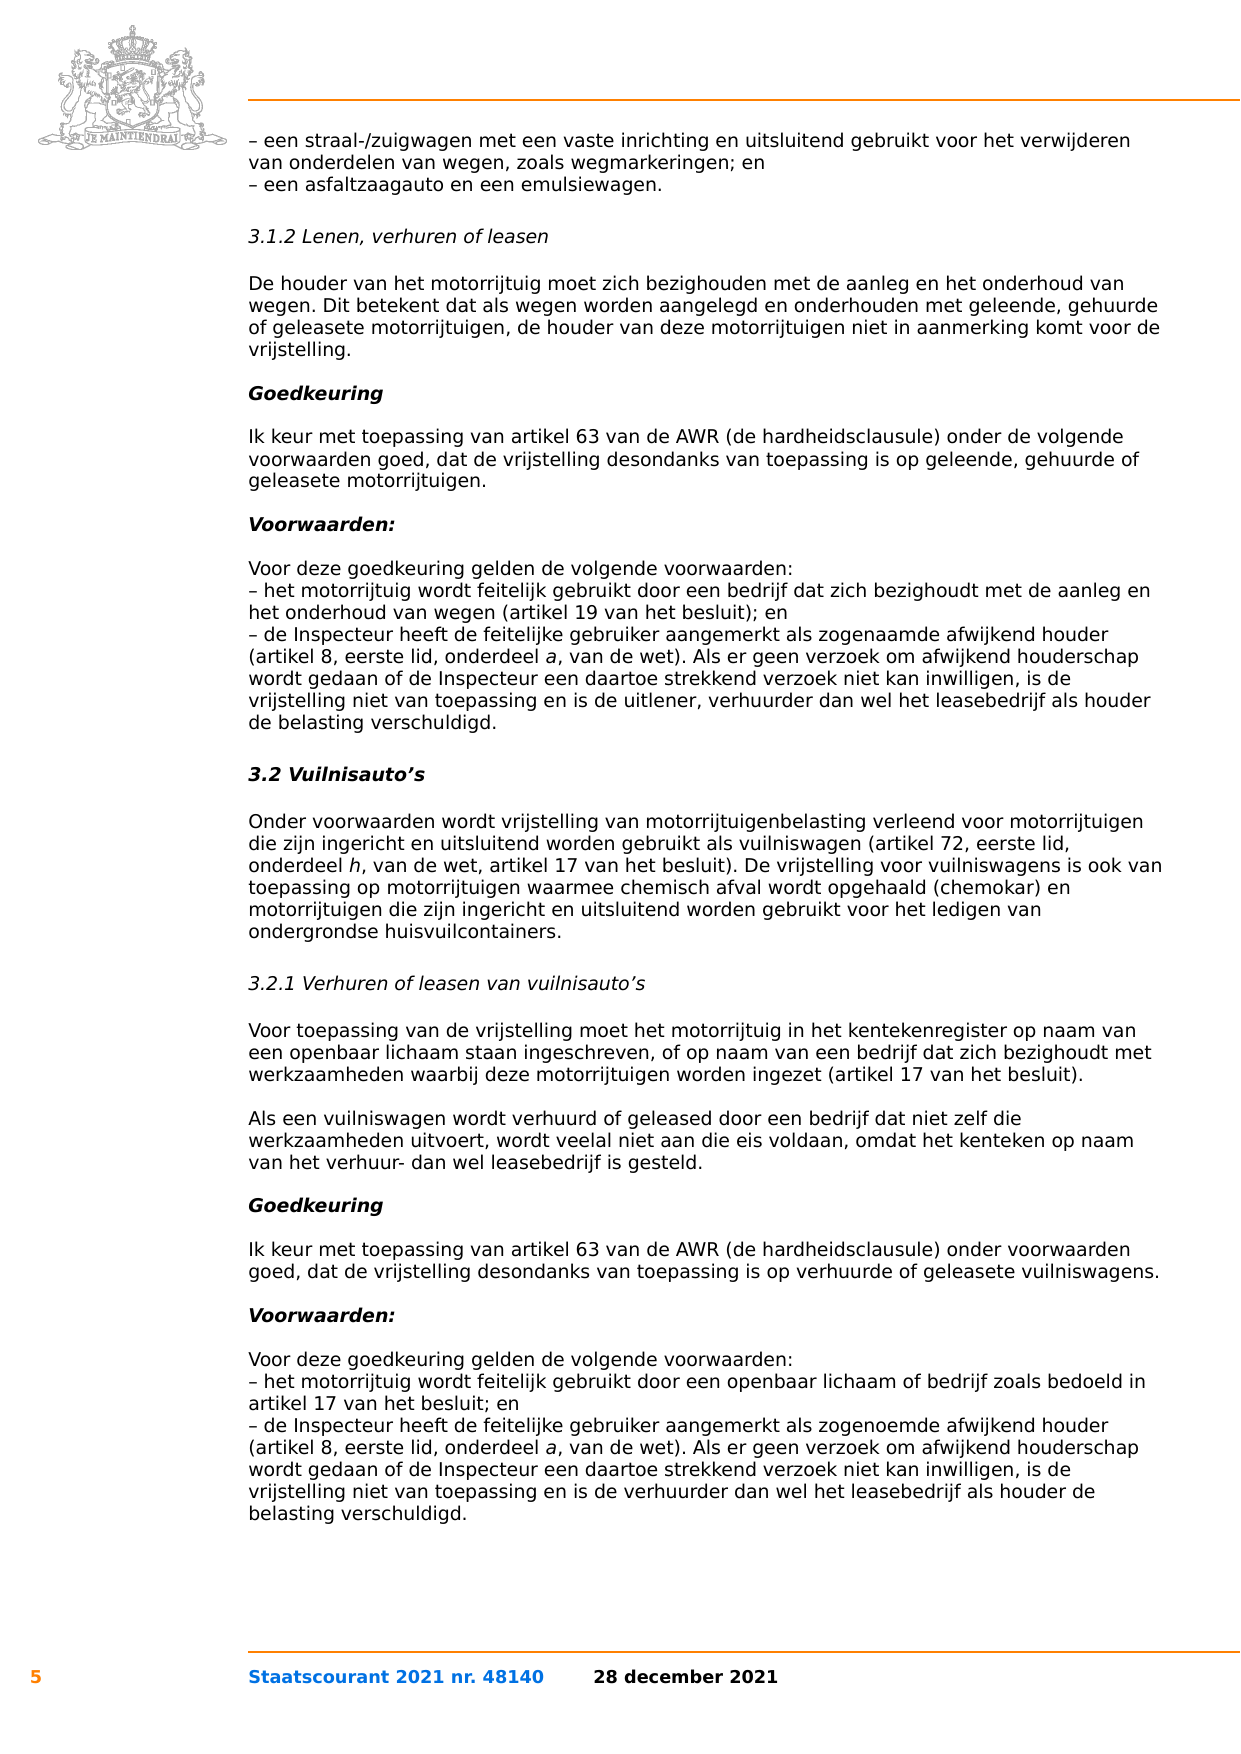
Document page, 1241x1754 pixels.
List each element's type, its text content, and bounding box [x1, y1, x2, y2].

text Ik keur met toepassing van artikel 63 van de AWR (de hardheidsclausule) onder voorwaarden goed, dat de vrijstelling desondanks van toepassing is op verhuurde of geleasete vuilniswagens. [248, 1239, 1163, 1283]
text – een straal-/zuigwagen met een vaste inrichting en uitsluitend gebruikt voor het verwijderen van onderdelen van wegen, zoals wegmarkeringen; en [248, 130, 1163, 174]
text Ik keur met toepassing van artikel 63 van de AWR (de hardheidsclausule) onder de volgende voorwaarden goed, dat de vrijstelling desondanks van toepassing is op geleende, gehuurde of geleasete motorrijtuigen. [248, 426, 1163, 492]
text Als een vuilniswagen wordt verhuurd of geleased door een bedrijf dat niet zelf die werkzaamheden uitvoert, wordt veelal niet aan die eis voldaan, omdat het kenteken op naam van het verhuur- dan wel leasebedrijf is gesteld. [248, 1108, 1163, 1173]
text – de Inspecteur heeft de feitelijke gebruiker aangemerkt als zogenoemde afwijkend houder (artikel 8, eerste lid, onderdeel a, van de wet). Als er geen verzoek om afwijkend houderschap wordt gedaan of de Inspecteur een daartoe strekkend verzoek niet kan inwilligen, is de vrijstelling niet van toepassing en is de verhuurder dan wel het leasebedrijf als houder de belasting verschuldigd. [248, 1415, 1163, 1525]
text Onder voorwaarden wordt vrijstelling van motorrijtuigenbelasting verleend voor motorrijtuigen die zijn ingericht en uitsluitend worden gebruikt als vuilniswagen (artikel 72, eerste lid, onderdeel h, van de wet, artikel 17 van het besluit). De vrijstelling voor vuilniswagens is ook van toepassing op motorrijtuigen waarmee chemisch afval wordt opgehaald (chemokar) en motorrijtuigen die zijn ingericht en uitsluitend worden gebruikt voor het ledigen van ondergrondse huisvuilcontainers. [248, 811, 1163, 943]
text Voorwaarden: [248, 514, 1163, 536]
subtitle Goedkeuring [248, 383, 1163, 404]
text Voor toepassing van de vrijstelling moet het motorrijtuig in het kentekenregister op naam van een openbaar lichaam staan ingeschreven, of op naam van een bedrijf dat zich bezighoudt met werkzaamheden waarbij deze motorrijtuigen worden ingezet (artikel 17 van het besluit). [248, 1020, 1163, 1086]
text De houder van het motorrijtuig moet zich bezighouden met de aanleg en het onderhoud van wegen. Dit betekent dat als wegen worden aangelegd en onderhouden met geleende, gehuurde of geleasete motorrijtuigen, de houder van deze motorrijtuigen niet in aanmerking komt voor de vrijstelling. [248, 273, 1163, 361]
subtitle 3.2.1 Verhuren of leasen van vuilnisauto’s [248, 973, 1163, 995]
text – een asfaltzaagauto en een emulsiewagen. [248, 174, 1163, 196]
text Voor deze goedkeuring gelden de volgende voorwaarden: [248, 558, 1163, 580]
text – het motorrijtuig wordt feitelijk gebruikt door een bedrijf dat zich bezighoudt met de aanleg en het onderhoud van wegen (artikel 19 van het besluit); en [248, 580, 1163, 624]
text Voorwaarden: [248, 1305, 1163, 1327]
picture [38, 25, 227, 150]
text Voor deze goedkeuring gelden de volgende voorwaarden: [248, 1349, 1163, 1371]
subtitle Goedkeuring [248, 1195, 1163, 1217]
subtitle 3.1.2 Lenen, verhuren of leasen [248, 226, 1163, 248]
subtitle 3.2 Vuilnisauto’s [248, 764, 1163, 786]
text – het motorrijtuig wordt feitelijk gebruikt door een openbaar lichaam of bedrijf zoals bedoeld in artikel 17 van het besluit; en [248, 1371, 1163, 1415]
text – de Inspecteur heeft de feitelijke gebruiker aangemerkt als zogenaamde afwijkend houder (artikel 8, eerste lid, onderdeel a, van de wet). Als er geen verzoek om afwijkend houderschap wordt gedaan of de Inspecteur een daartoe strekkend verzoek niet kan inwilligen, is de vrijstelling niet van toepassing en is de uitlener, verhuurder dan wel het leasebedrijf als houder de belasting verschuldigd. [248, 624, 1163, 734]
